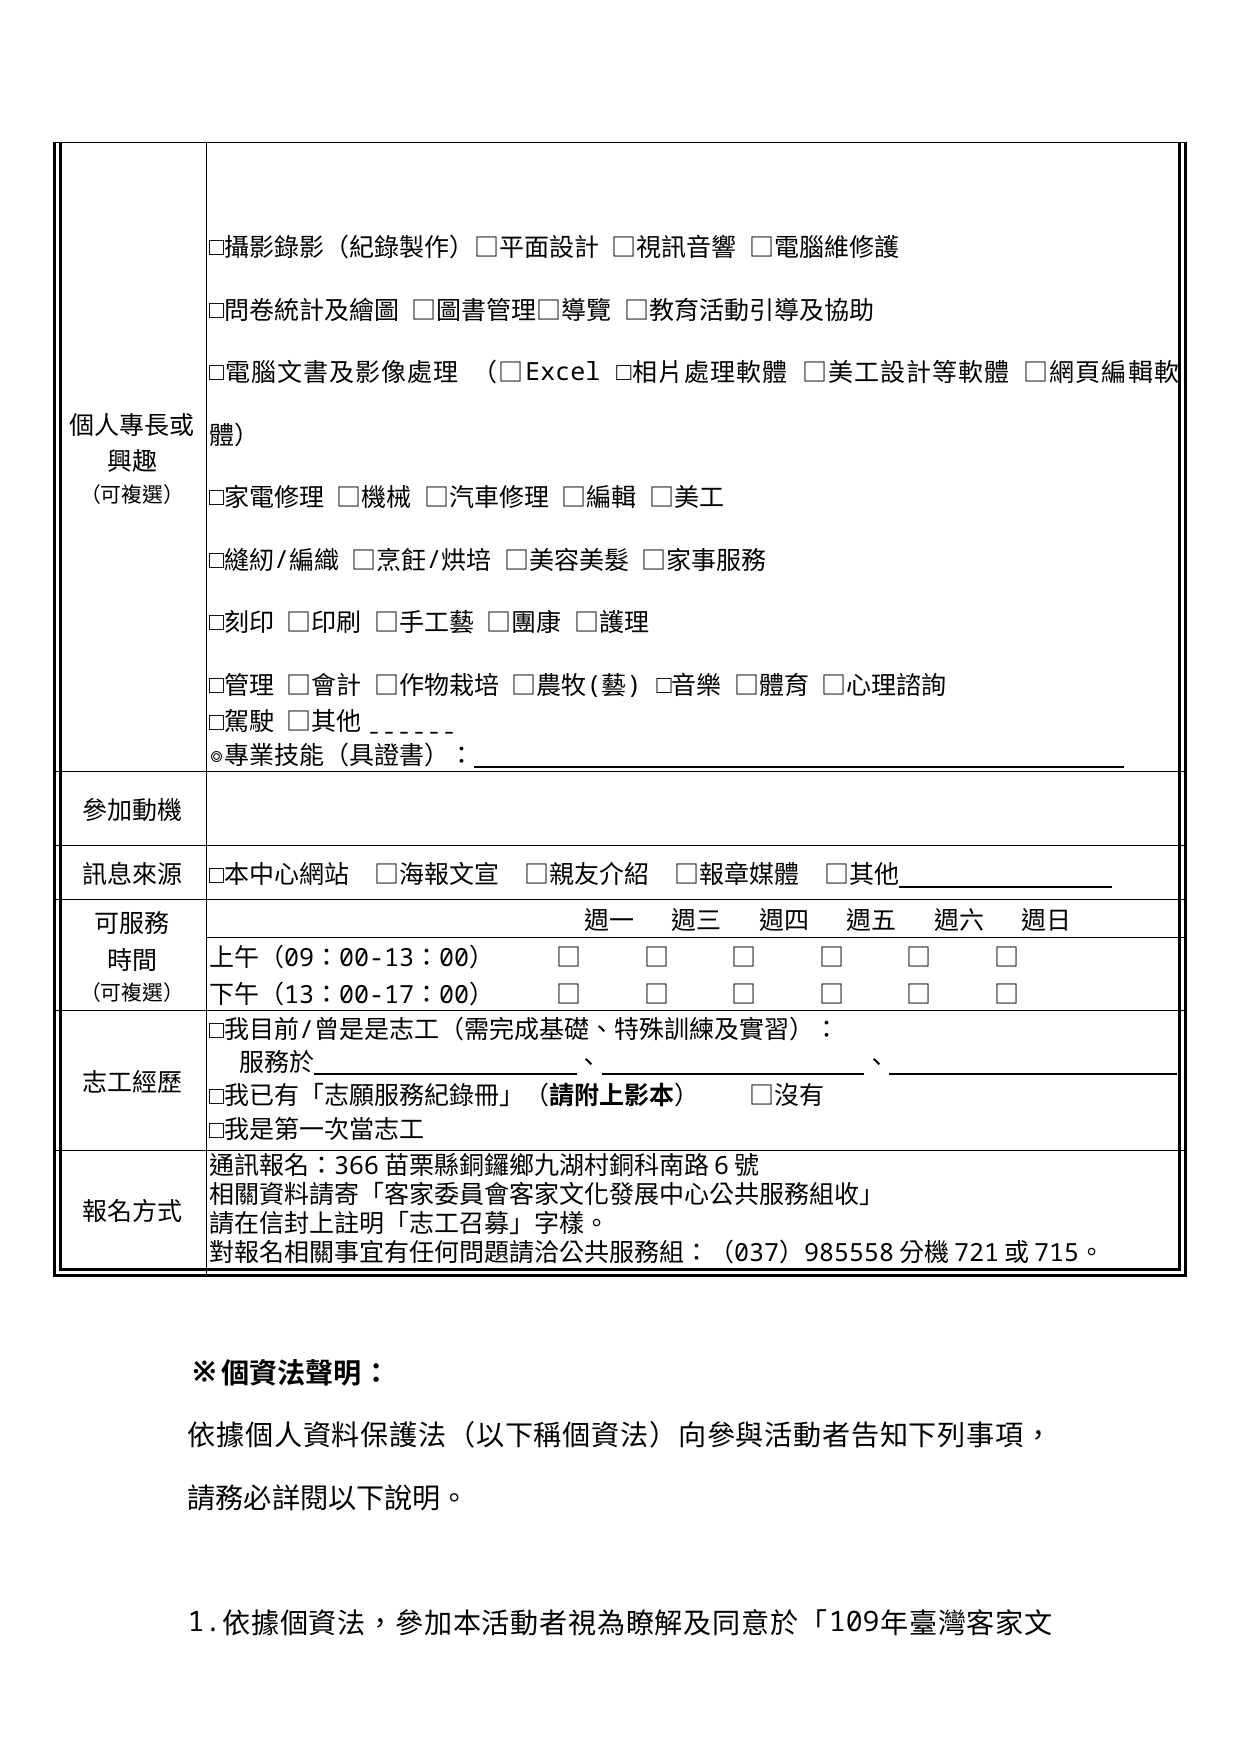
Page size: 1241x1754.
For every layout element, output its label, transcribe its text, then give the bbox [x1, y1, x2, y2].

table_cell 可服務 時間 （可複選） [62, 900, 206, 1010]
table_cell □我目前/曾是是志工（需完成基礎、特殊訓練及實習）： 服務於 、 、 □我已有「志願服務紀錄冊」（請附上影本） □沒有 □我是第一次當志工 [207, 1011, 1178, 1150]
text 1.依據個資法，參加本活動者視為瞭解及同意於「109年臺灣客家文 [187, 1579, 1053, 1642]
table_cell 訊息來源 [62, 846, 206, 899]
table_cell 參加動機 [62, 772, 206, 845]
table_cell 上午（09：00-13：00） □ □ □ □ □ □ 下午（13：00-17：00） □ □ □ □ □ □ [207, 938, 1178, 1010]
table_cell 志工經歷 [62, 1011, 206, 1150]
table_cell □攝影錄影（紀錄製作）□平面設計 □視訊音響 □電腦維修護 □問卷統計及繪圖 □圖書管理□導覽 □教育活動引導及協助 □電腦文書及影像處理 （□Excel □相片處理軟體 □美工設計等軟體 □網頁編輯軟體） □家電修理 □機械 □汽車修理 □編輯 □美工 □縫紉/編織 □烹飪/烘培 □美容美髮 □家事服務 □刻印 □印刷 □手工藝 □團康 □護理 □管理 □會計 □作物栽培 □農牧(藝) □音樂 □體育 □心理諮詢 □駕駛 □其他ˍˍˍˍˍˍ ◎專業技能（具證書）： [207, 143, 1178, 771]
table_cell □本中心網站 □海報文宣 □親友介紹 □報章媒體 □其他 [207, 846, 1178, 899]
table_cell 通訊報名：366苗栗縣銅鑼鄉九湖村銅科南路6號 相關資料請寄「客家委員會客家文化發展中心公共服務組收」 請在信封上註明「志工召募」字樣。 對報名相關事宜有任何問題請洽公共服務組：（037）985558分機721或715。 [207, 1151, 1178, 1268]
table_cell 報名方式 [62, 1151, 206, 1268]
text ※個資法聲明： [187, 1329, 1053, 1392]
table_cell 週一 週三 週四 週五 週六 週日 [207, 900, 1178, 937]
table_cell [207, 772, 1178, 845]
table_cell 個人專長或 興趣 （可複選） [62, 143, 206, 771]
text 依據個人資料保護法（以下稱個資法）向參與活動者告知下列事項，請務必詳閱以下說明。 [187, 1392, 1053, 1517]
